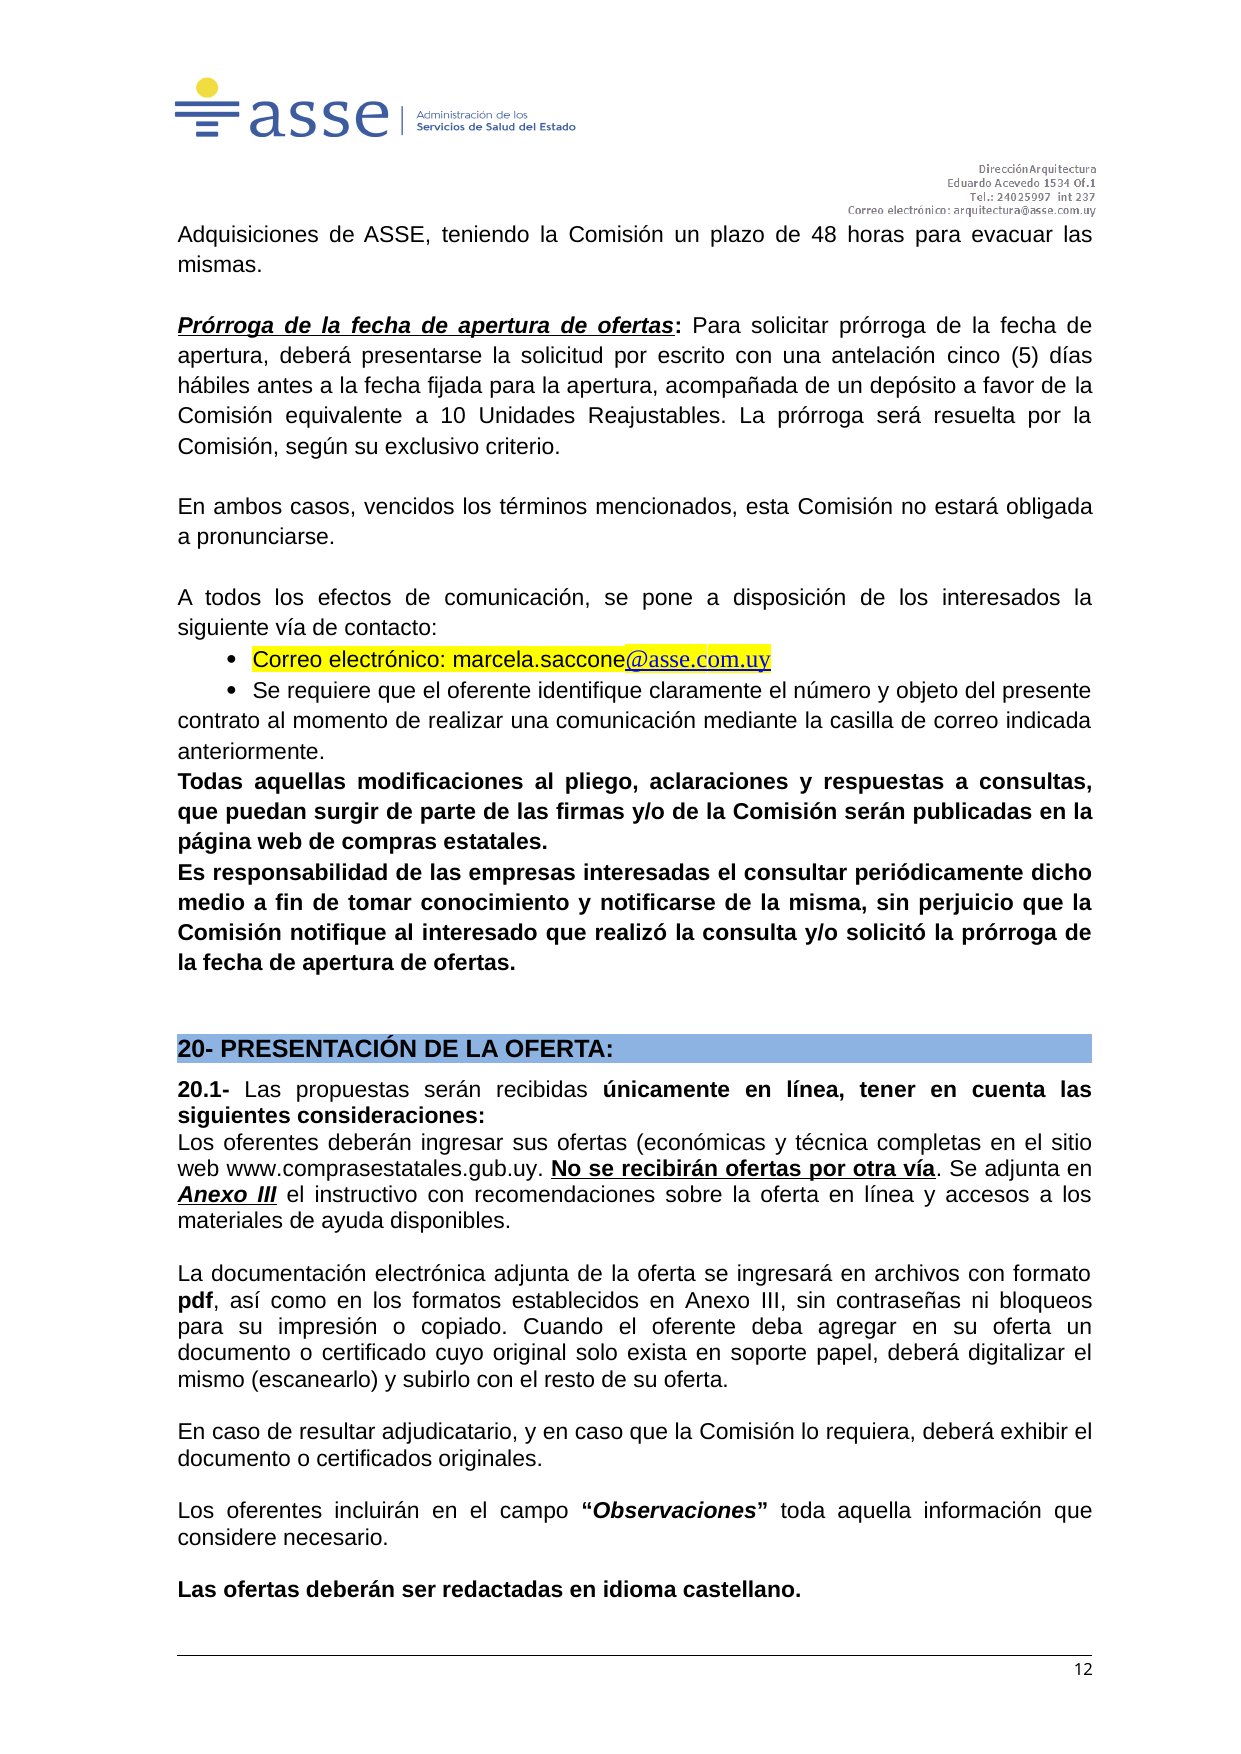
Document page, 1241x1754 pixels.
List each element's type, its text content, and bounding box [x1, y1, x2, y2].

list Correo electrónico: marcela.saccone@asse.com.uy [177, 644, 1093, 673]
text Prórroga de la fecha de apertura de ofertas: Para solicitar prórroga de la fecha de apertura, deberá presentarse la solicitud por escrito con una antelación cinco (5) días hábiles antes a la fecha fijada para la apertura, acompañada de un depósito a favor de la Comisión equivalente a 10 Unidades Reajustables. La prórroga será resuelta por la Comisión, según su exclusivo criterio. [177, 312, 1093, 459]
text Adquisiciones de ASSE, teniendo la Comisión un plazo de 48 horas para evacuar las mismas. [177, 221, 1093, 278]
text En ambos casos, vencidos los términos mencionados, esta Comisión no estará obligada a pronunciarse. [177, 493, 1093, 550]
text Todas aquellas modificaciones al pliego, aclaraciones y respuestas a consultas, que puedan surgir de parte de las firmas y/o de la Comisión serán publicadas en la página web de compras estatales. [177, 768, 1093, 854]
text Los oferentes deberán ingresar sus ofertas (económicas y técnica completas en el sitio web www.comprasestatales.gub.uy. No se recibirán ofertas por otra vía. Se adjunta en Anexo III el instructivo con recomendaciones sobre la oferta en línea y accesos a los materiales de ayuda disponibles. [177, 1128, 1092, 1234]
text En caso de resultar adjudicatario, y en caso que la Comisión lo requiera, deberá exhibir el documento o certificados originales. [177, 1418, 1092, 1471]
text 20.1- Las propuestas serán recibidas únicamente en línea, tener en cuenta las siguientes consideraciones: [177, 1076, 1092, 1128]
text Es responsabilidad de las empresas interesadas el consultar periódicamente dicho medio a fin de tomar conocimiento y notificarse de la misma, sin perjuicio que la Comisión notifique al interesado que realizó la consulta y/o solicitó la prórroga de la fecha de apertura de ofertas. [177, 858, 1093, 975]
text Los oferentes incluirán en el campo “Observaciones” toda aquella información que considere necesario. [177, 1497, 1092, 1550]
picture [165, 66, 584, 148]
list Se requiere que el oferente identifique claramente el número y objeto del presente contrato al momento de realizar una comunicación mediante la casilla de correo indicada anteriormente. [177, 677, 1093, 764]
text La documentación electrónica adjunta de la oferta se ingresará en archivos con formato pdf, así como en los formatos establecidos en Anexo III, sin contraseñas ni bloqueos para su impresión o copiado. Cuando el oferente deba agregar en su oferta un documento o certificado cuyo original solo exista en soporte papel, deberá digitalizar el mismo (escanearlo) y subirlo con el resto de su oferta. [177, 1260, 1092, 1392]
subtitle 20- PRESENTACIÓN DE LA OFERTA: [177, 1034, 1092, 1063]
text A todos los efectos de comunicación, se pone a disposición de los interesados la siguiente vía de contacto: [177, 584, 1093, 640]
text Las ofertas deberán ser redactadas en idioma castellano. [177, 1576, 1092, 1603]
picture [785, 161, 1097, 221]
